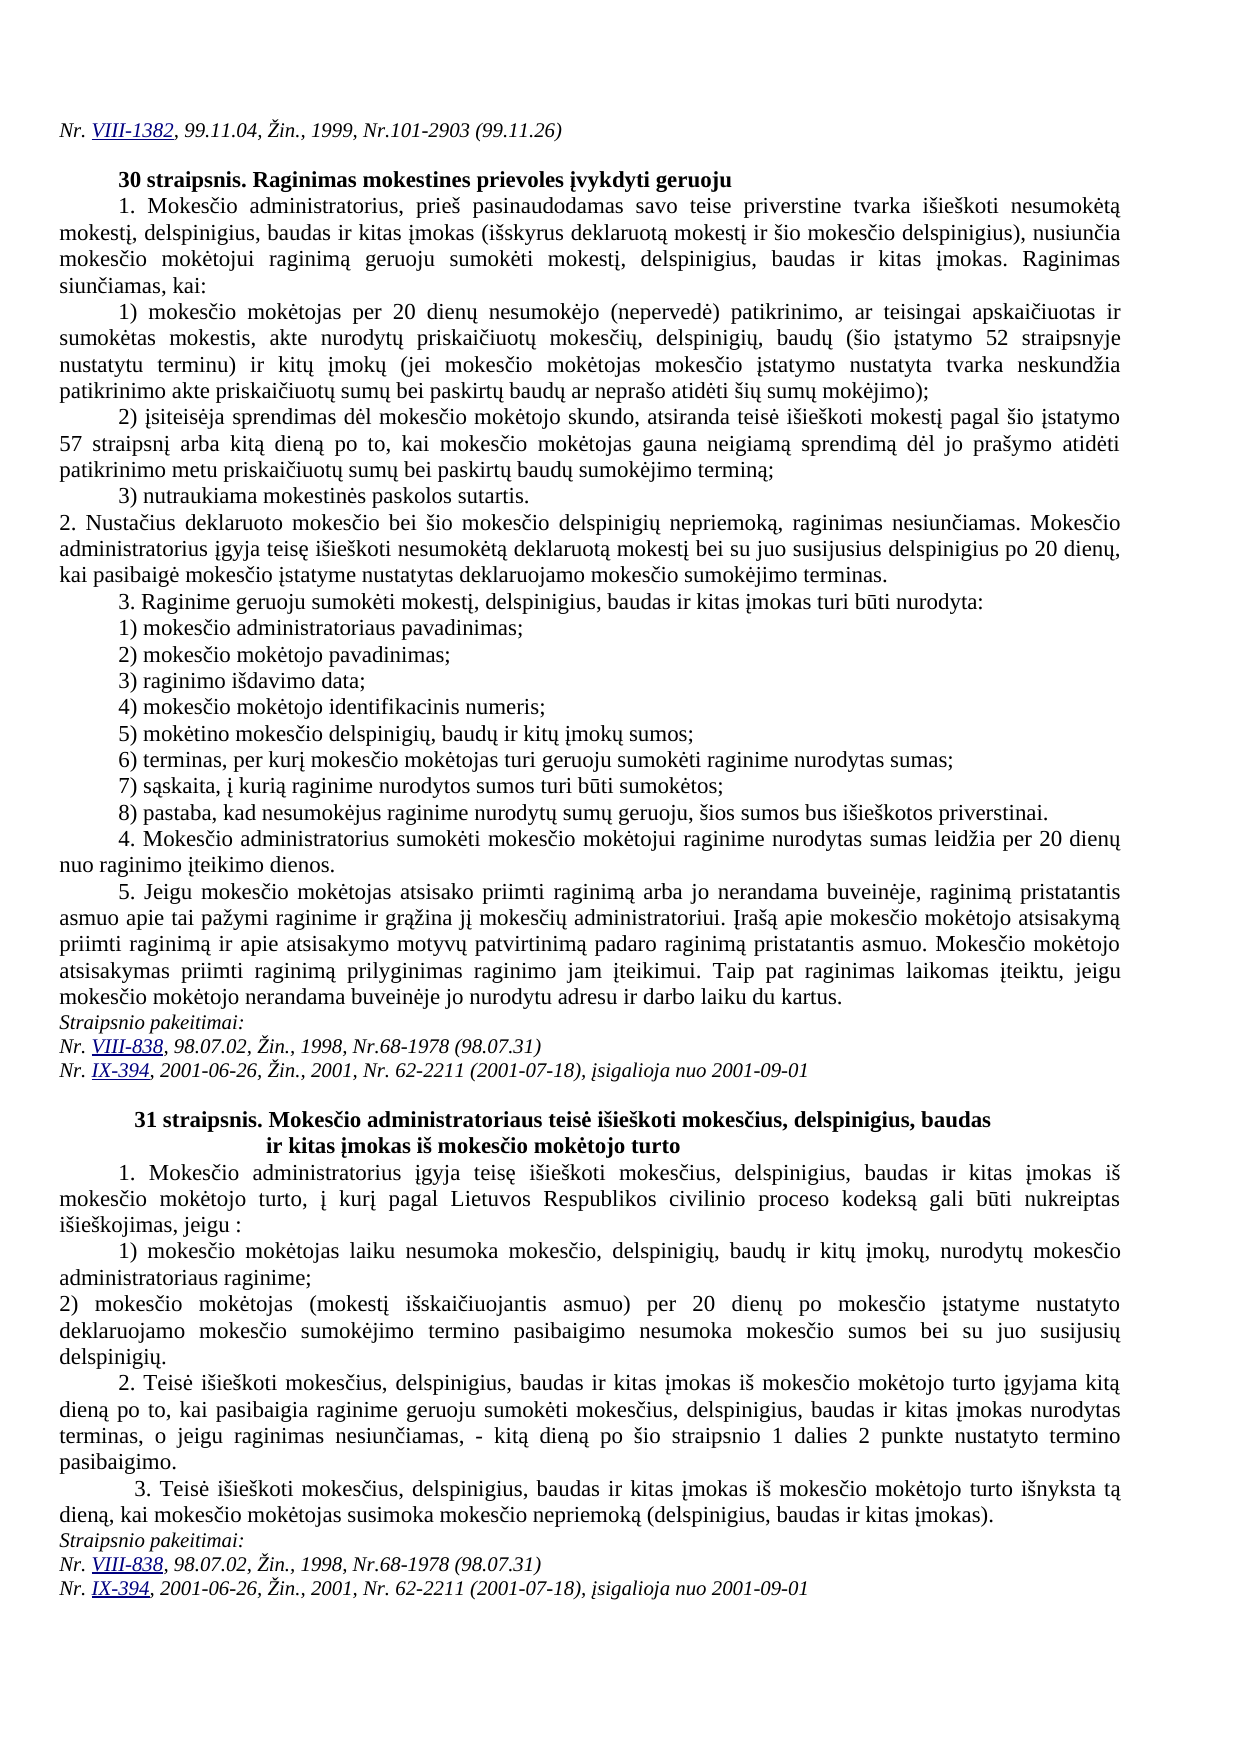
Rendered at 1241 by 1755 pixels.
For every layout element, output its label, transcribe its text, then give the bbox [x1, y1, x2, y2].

text 3) raginimo išdavimo data; [59, 667, 1122, 693]
text 6) terminas, per kurį mokesčio mokėtojas turi geruoju sumokėti raginime nurodytas sumas; [59, 746, 1122, 772]
text 3) nutraukiama mokestinės paskolos sutartis. [59, 482, 1122, 509]
text 2) mokesčio mokėtojas (mokestį išskaičiuojantis asmuo) per 20 dienų po mokesčio įstatyme nustatyto deklaruojamo mokesčio sumokėjimo termino pasibaigimo nesumoka mokesčio sumos bei su juo susijusių delspinigių. [59, 1290, 1122, 1369]
text 3. Raginime geruoju sumokėti mokestį, delspinigius, baudas ir kitas įmokas turi būti nurodyta: [59, 588, 1122, 614]
text Nr. IX-394, 2001-06-26, Žin., 2001, Nr. 62-2211 (2001-07-18), įsigalioja nuo 2001-09-01 [59, 1576, 1122, 1600]
text Nr. IX-394, 2001-06-26, Žin., 2001, Nr. 62-2211 (2001-07-18), įsigalioja nuo 2001-09-01 [59, 1058, 1122, 1082]
text Nr. VIII-838, 98.07.02, Žin., 1998, Nr.68-1978 (98.07.31) [59, 1034, 1122, 1058]
text 30 straipsnis. Raginimas mokestines prievoles įvykdyti geruoju [59, 166, 1122, 193]
text ir kitas įmokas iš mokesčio mokėtojo turto [266, 1132, 1122, 1158]
text 3. Teisė išieškoti mokesčius, delspinigius, baudas ir kitas įmokas iš mokesčio mokėtojo turto išnyksta tą dieną, kai mokesčio mokėtojas susimoka mokesčio nepriemoką (delspinigius, baudas ir kitas įmokas). [59, 1475, 1122, 1527]
text Nr. VIII-838, 98.07.02, Žin., 1998, Nr.68-1978 (98.07.31) [59, 1552, 1122, 1576]
text 1) mokesčio mokėtojas laiku nesumoka mokesčio, delspinigių, baudų ir kitų įmokų, nurodytų mokesčio administratoriaus raginime; [59, 1238, 1122, 1290]
text 1. Mokesčio administratorius įgyja teisę išieškoti mokesčius, delspinigius, baudas ir kitas įmokas iš mokesčio mokėtojo turto, į kurį pagal Lietuvos Respublikos civilinio proceso kodeksą gali būti nukreiptas išieškojimas, jeigu : [59, 1158, 1122, 1238]
text 8) pastaba, kad nesumokėjus raginime nurodytų sumų geruoju, šios sumos bus išieškotos priverstinai. [59, 799, 1122, 825]
text 2) mokesčio mokėtojo pavadinimas; [59, 641, 1122, 667]
text 4) mokesčio mokėtojo identifikacinis numeris; [59, 693, 1122, 720]
text 1. Mokesčio administratorius, prieš pasinaudodamas savo teise priverstine tvarka išieškoti nesumokėtą mokestį, delspinigius, baudas ir kitas įmokas (išskyrus deklaruotą mokestį ir šio mokesčio delspinigius), nusiunčia mokesčio mokėtojui raginimą geruoju sumokėti mokestį, delspinigius, baudas ir kitas įmokas. Raginimas siunčiamas, kai: [59, 193, 1122, 298]
text Straipsnio pakeitimai: [59, 1527, 1122, 1552]
text 2) įsiteisėja sprendimas dėl mokesčio mokėtojo skundo, atsiranda teisė išieškoti mokestį pagal šio įstatymo 57 straipsnį arba kitą dieną po to, kai mokesčio mokėtojas gauna neigiamą sprendimą dėl jo prašymo atidėti patikrinimo metu priskaičiuotų sumų bei paskirtų baudų sumokėjimo terminą; [59, 403, 1122, 482]
text 2. Nustačius deklaruoto mokesčio bei šio mokesčio delspinigių nepriemoką, raginimas nesiunčiamas. Mokesčio administratorius įgyja teisę išieškoti nesumokėtą deklaruotą mokestį bei su juo susijusius delspinigius po 20 dienų, kai pasibaigė mokesčio įstatyme nustatytas deklaruojamo mokesčio sumokėjimo terminas. [59, 509, 1122, 588]
text Nr. VIII-1382, 99.11.04, Žin., 1999, Nr.101-2903 (99.11.26) [59, 118, 1122, 142]
text 4. Mokesčio administratorius sumokėti mokesčio mokėtojui raginime nurodytas sumas leidžia per 20 dienų nuo raginimo įteikimo dienos. [59, 825, 1122, 878]
text Straipsnio pakeitimai: [59, 1009, 1122, 1034]
text 5) mokėtino mokesčio delspinigių, baudų ir kitų įmokų sumos; [59, 720, 1122, 746]
text 2. Teisė išieškoti mokesčius, delspinigius, baudas ir kitas įmokas iš mokesčio mokėtojo turto įgyjama kitą dieną po to, kai pasibaigia raginime geruoju sumokėti mokesčius, delspinigius, baudas ir kitas įmokas nurodytas terminas, o jeigu raginimas nesiunčiamas, - kitą dieną po šio straipsnio 1 dalies 2 punkte nustatyto termino pasibaigimo. [59, 1369, 1122, 1475]
text 5. Jeigu mokesčio mokėtojas atsisako priimti raginimą arba jo nerandama buveinėje, raginimą pristatantis asmuo apie tai pažymi raginime ir grąžina jį mokesčių administratoriui. Įrašą apie mokesčio mokėtojo atsisakymą priimti raginimą ir apie atsisakymo motyvų patvirtinimą padaro raginimą pristatantis asmuo. Mokesčio mokėtojo atsisakymas priimti raginimą prilyginimas raginimo jam įteikimui. Taip pat raginimas laikomas įteiktu, jeigu mokesčio mokėtojo nerandama buveinėje jo nurodytu adresu ir darbo laiku du kartus. [59, 878, 1122, 1009]
text 1) mokesčio mokėtojas per 20 dienų nesumokėjo (nepervedė) patikrinimo, ar teisingai apskaičiuotas ir sumokėtas mokestis, akte nurodytų priskaičiuotų mokesčių, delspinigių, baudų (šio įstatymo 52 straipsnyje nustatytu terminu) ir kitų įmokų (jei mokesčio mokėtojas mokesčio įstatymo nustatyta tvarka neskundžia patikrinimo akte priskaičiuotų sumų bei paskirtų baudų ar neprašo atidėti šių sumų mokėjimo); [59, 298, 1122, 403]
text 31 straipsnis. Mokesčio administratoriaus teisė išieškoti mokesčius, delspinigius, baudas [134, 1106, 1122, 1132]
text 1) mokesčio administratoriaus pavadinimas; [59, 614, 1122, 641]
text 7) sąskaita, į kurią raginime nurodytos sumos turi būti sumokėtos; [59, 772, 1122, 799]
